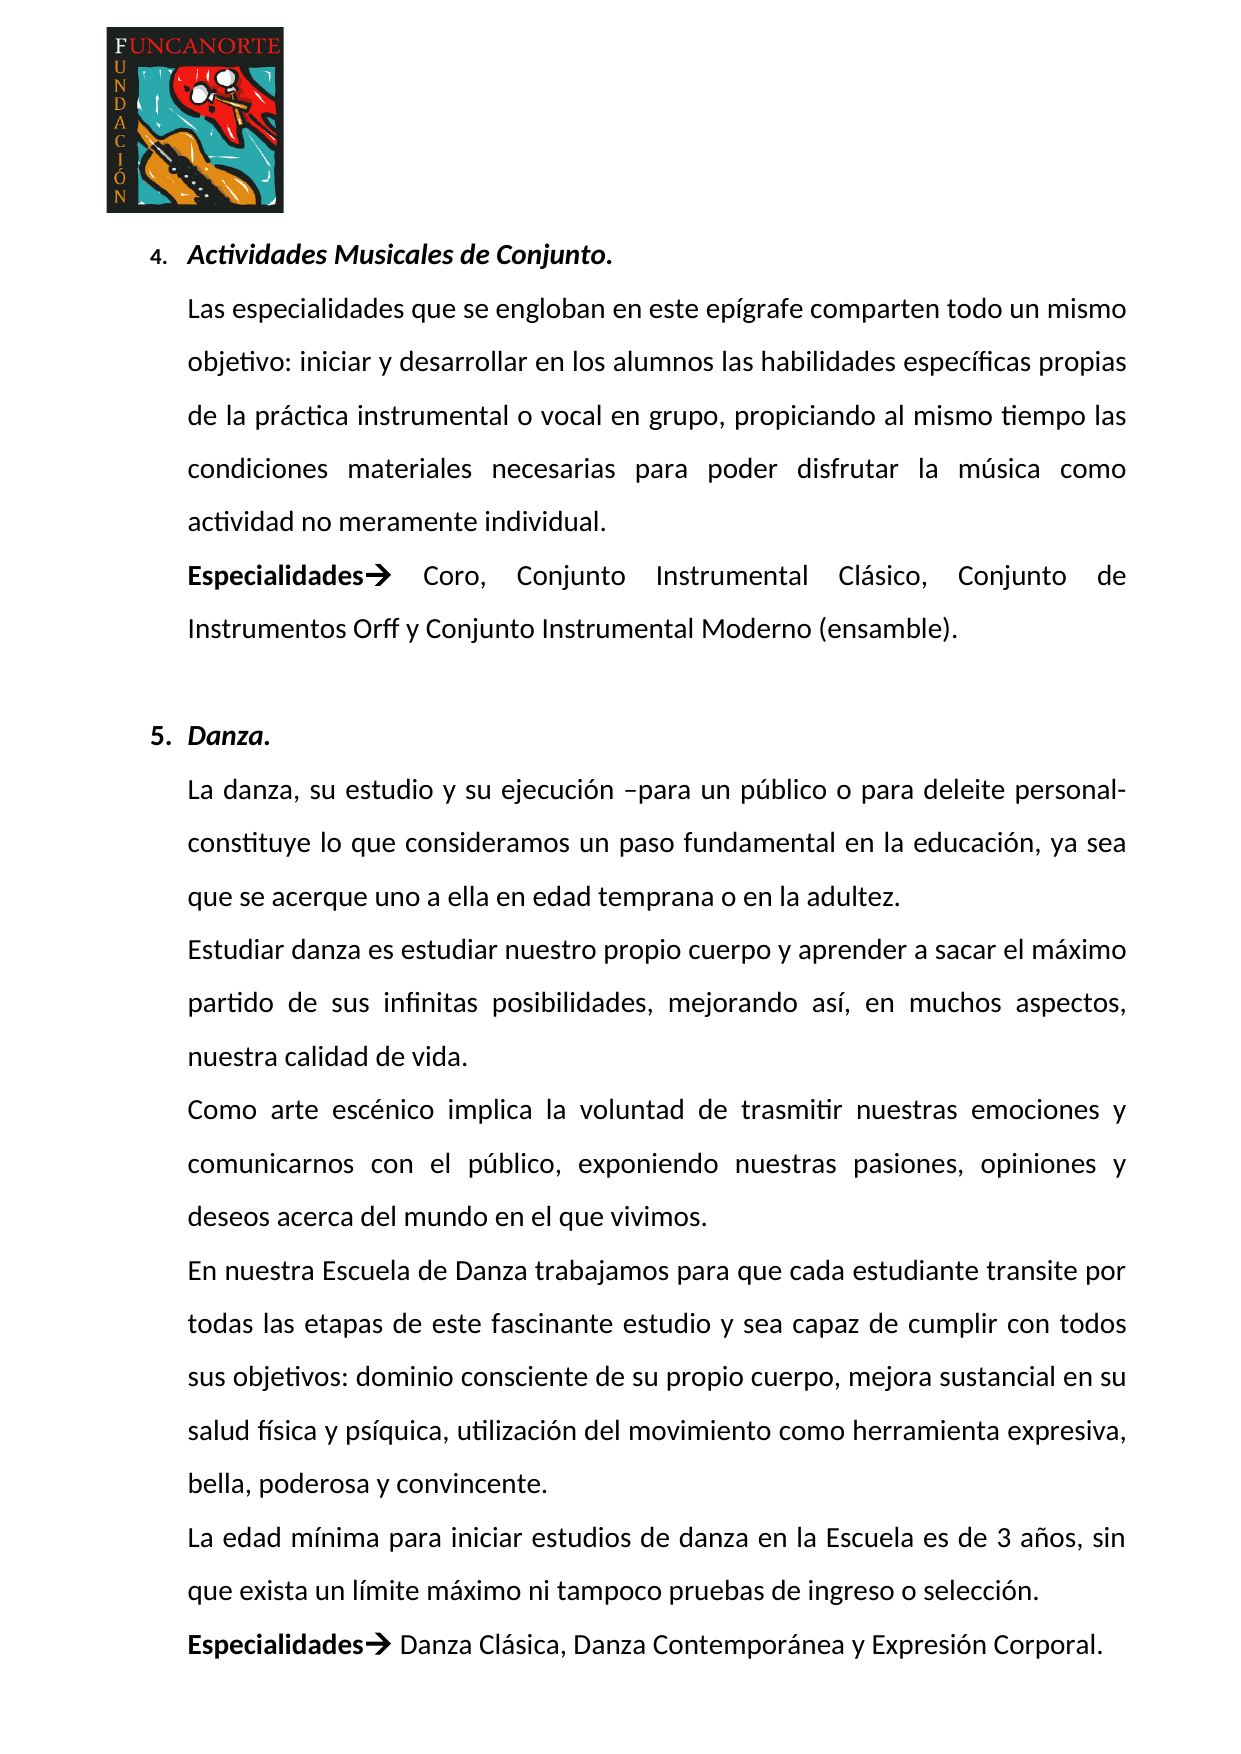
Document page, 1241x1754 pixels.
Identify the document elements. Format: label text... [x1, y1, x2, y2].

list Las especialidades que se engloban en este epígrafe comparten todo un mismo objetivo: iniciar y desarrollar en los alumnos las habilidades específicas propias de la práctica instrumental o vocal en grupo, propiciando al mismo tiempo las condiciones materiales necesarias para poder disfrutar la música como actividad no meramente individual. [187, 290, 1128, 539]
list La danza, su estudio y su ejecución –para un público o para deleite personal- constituye lo que consideramos un paso fundamental en la educación, ya sea que se acerque uno a ella en edad temprana o en la adultez. [187, 771, 1128, 913]
list En nuestra Escuela de Danza trabajamos para que cada estudiante transite por todas las etapas de este fascinante estudio y sea capaz de cumplir con todos sus objetivos: dominio consciente de su propio cuerpo, mejora sustancial en su salud física y psíquica, utilización del movimiento como herramienta expresiva, bella, poderosa y convincente. [187, 1252, 1128, 1501]
list Especialidades Coro, Conjunto Instrumental Clásico, Conjunto de Instrumentos Orff y Conjunto Instrumental Moderno (ensamble). [187, 557, 1128, 646]
list Estudiar danza es estudiar nuestro propio cuerpo y aprender a sacar el máximo partido de sus infinitas posibilidades, mejorando así, en muchos aspectos, nuestra calidad de vida. [187, 931, 1128, 1073]
list Especialidades Danza Clásica, Danza Contemporánea y Expresión Corporal. [187, 1626, 1128, 1661]
list Danza. [150, 717, 1128, 753]
list La edad mínima para iniciar estudios de danza en la Escuela es de 3 años, sin que exista un límite máximo ni tampoco pruebas de ingreso o selección. [187, 1519, 1128, 1608]
list Como arte escénico implica la voluntad de trasmitir nuestras emociones y comunicarnos con el público, exponiendo nuestras pasiones, opiniones y deseos acerca del mundo en el que vivimos. [187, 1091, 1128, 1234]
list Actividades Musicales de Conjunto. [150, 236, 1128, 272]
